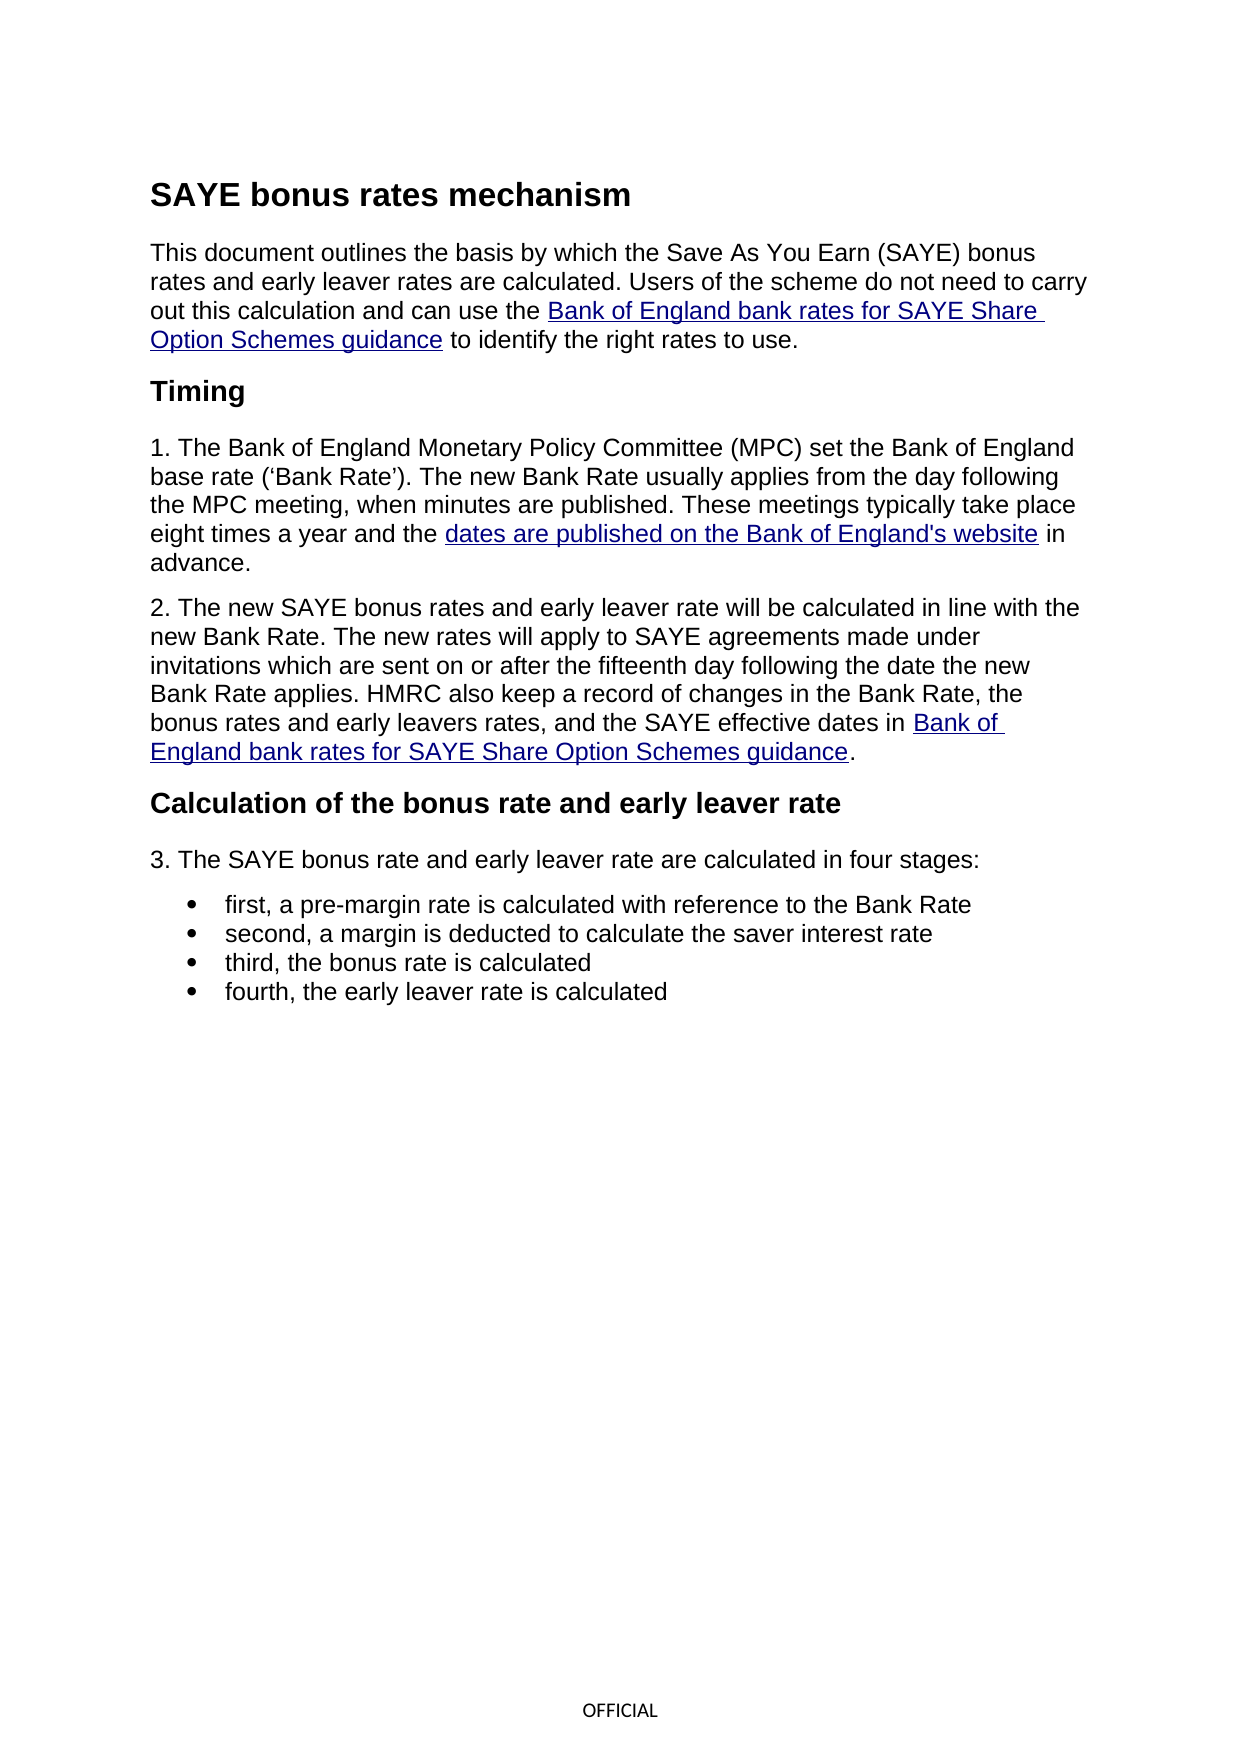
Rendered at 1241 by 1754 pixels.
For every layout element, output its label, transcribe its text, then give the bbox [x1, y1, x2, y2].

text 1. The Bank of England Monetary Policy Committee (MPC) set the Bank of England base rate (‘Bank Rate’). The new Bank Rate usually applies from the day following the MPC meeting, when minutes are published. These meetings typically take place eight times a year and the dates are published on the Bank of England's website in advance. [150, 433, 1090, 577]
subtitle Timing [150, 374, 1090, 408]
list third, the bonus rate is calculated [187, 948, 1090, 977]
list fourth, the early leaver rate is calculated [187, 977, 1090, 1006]
list first, a pre-margin rate is calculated with reference to the Bank Rate [187, 891, 1090, 919]
subtitle SAYE bonus rates mechanism [150, 175, 1090, 213]
text 2. The new SAYE bonus rates and early leaver rate will be calculated in line with the new Bank Rate. The new rates will apply to SAYE agreements made under invitations which are sent on or after the fifteenth day following the date the new Bank Rate applies. HMRC also keep a record of changes in the Bank Rate, the bonus rates and early leavers rates, and the SAYE effective dates in Bank of England bank rates for SAYE Share Option Schemes guidance. [150, 593, 1090, 766]
list second, a margin is deducted to calculate the saver interest rate [187, 919, 1090, 948]
subtitle Calculation of the bonus rate and early leaver rate [150, 787, 1090, 820]
text 3. The SAYE bonus rate and early leaver rate are calculated in four stages: [150, 845, 1090, 874]
text This document outlines the basis by which the Save As You Earn (SAYE) bonus rates and early leaver rates are calculated. Users of the scheme do not need to carry out this calculation and can use the Bank of England bank rates for SAYE Share Option Schemes guidance to identify the right rates to use. [150, 238, 1090, 353]
